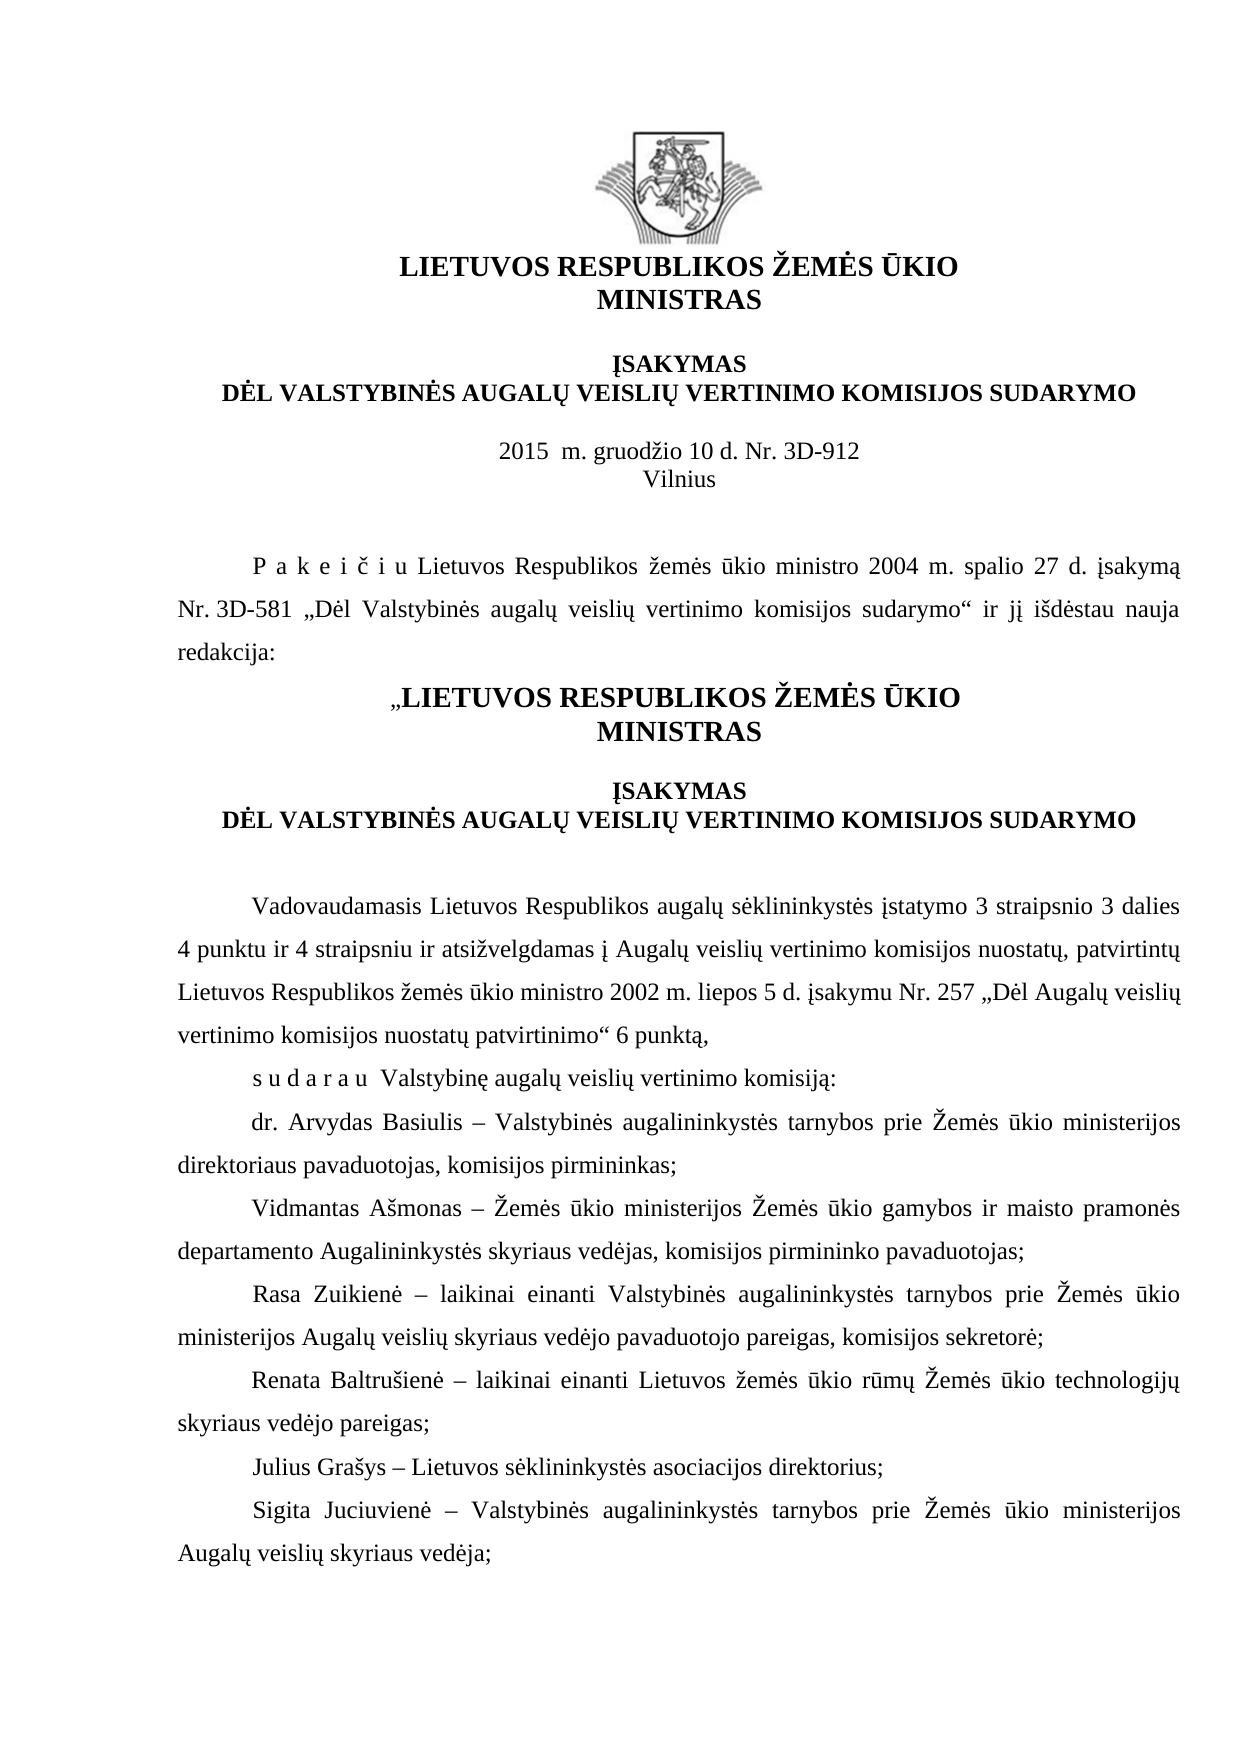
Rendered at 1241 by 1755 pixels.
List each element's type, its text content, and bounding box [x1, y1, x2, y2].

text 2015 m. gruodžio 10 d. Nr. 3D-912 [177, 436, 1181, 464]
text Rasa Zuikienė – laikinai einanti Valstybinės augalininkystės tarnybos prie Žemės ūkio ministerijos Augalų veislių skyriaus vedėjo pavaduotojo pareigas, komisijos sekretorė; [177, 1279, 1181, 1351]
text DĖL VALSTYBINĖS AUGALŲ VEISLIŲ VERTINIMO KOMISIJOS SUDARYMO [177, 378, 1181, 407]
text DĖL VALSTYBINĖS AUGALŲ VEISLIŲ VERTINIMO KOMISIJOS SUDARYMO [177, 805, 1181, 833]
text Renata Baltrušienė – laikinai einanti Lietuvos žemės ūkio rūmų Žemės ūkio technologijų skyriaus vedėjo pareigas; [177, 1365, 1181, 1437]
text P a k e i č i u Lietuvos Respublikos žemės ūkio ministro 2004 m. spalio 27 d. įsakymą Nr. 3D-581 „Dėl Valstybinės augalų veislių vertinimo komisijos sudarymo“ ir jį išdėstau nauja redakcija: [177, 551, 1181, 666]
text ĮSAKYMAS [177, 776, 1181, 805]
text Julius Grašys – Lietuvos sėklininkystės asociacijos direktorius; [252, 1452, 1181, 1480]
text LIETUVOS RESPUBLIKOS ŽEMĖS ŪKIO [177, 249, 1181, 282]
text Sigita Juciuvienė – Valstybinės augalininkystės tarnybos prie Žemės ūkio ministerijos Augalų veislių skyriaus vedėja; [177, 1495, 1181, 1567]
text Vilnius [177, 464, 1181, 493]
text Vidmantas Ašmonas – Žemės ūkio ministerijos Žemės ūkio gamybos ir maisto pramonės departamento Augalininkystės skyriaus vedėjas, komisijos pirmininko pavaduotojas; [177, 1193, 1181, 1265]
text MINISTRAS [177, 714, 1181, 747]
text ĮSAKYMAS [177, 349, 1181, 378]
text „LIETUVOS RESPUBLIKOS ŽEMĖS ŪKIO [177, 680, 1181, 714]
text MINISTRAS [177, 282, 1181, 316]
text dr. Arvydas Basiulis – Valstybinės augalininkystės tarnybos prie Žemės ūkio ministerijos direktoriaus pavaduotojas, komisijos pirmininkas; [177, 1107, 1181, 1178]
text s u d a r a u Valstybinę augalų veislių vertinimo komisiją: [177, 1063, 1181, 1092]
text Vadovaudamasis Lietuvos Respublikos augalų sėklininkystės įstatymo 3 straipsnio 3 dalies 4 punktu ir 4 straipsniu ir atsižvelgdamas į Augalų veislių vertinimo komisijos nuostatų, patvirtintų Lietuvos Respublikos žemės ūkio ministro 2002 m. liepos 5 d. įsakymu Nr. 257 „Dėl Augalų veislių vertinimo komisijos nuostatų patvirtinimo“ 6 punktą, [177, 891, 1181, 1049]
